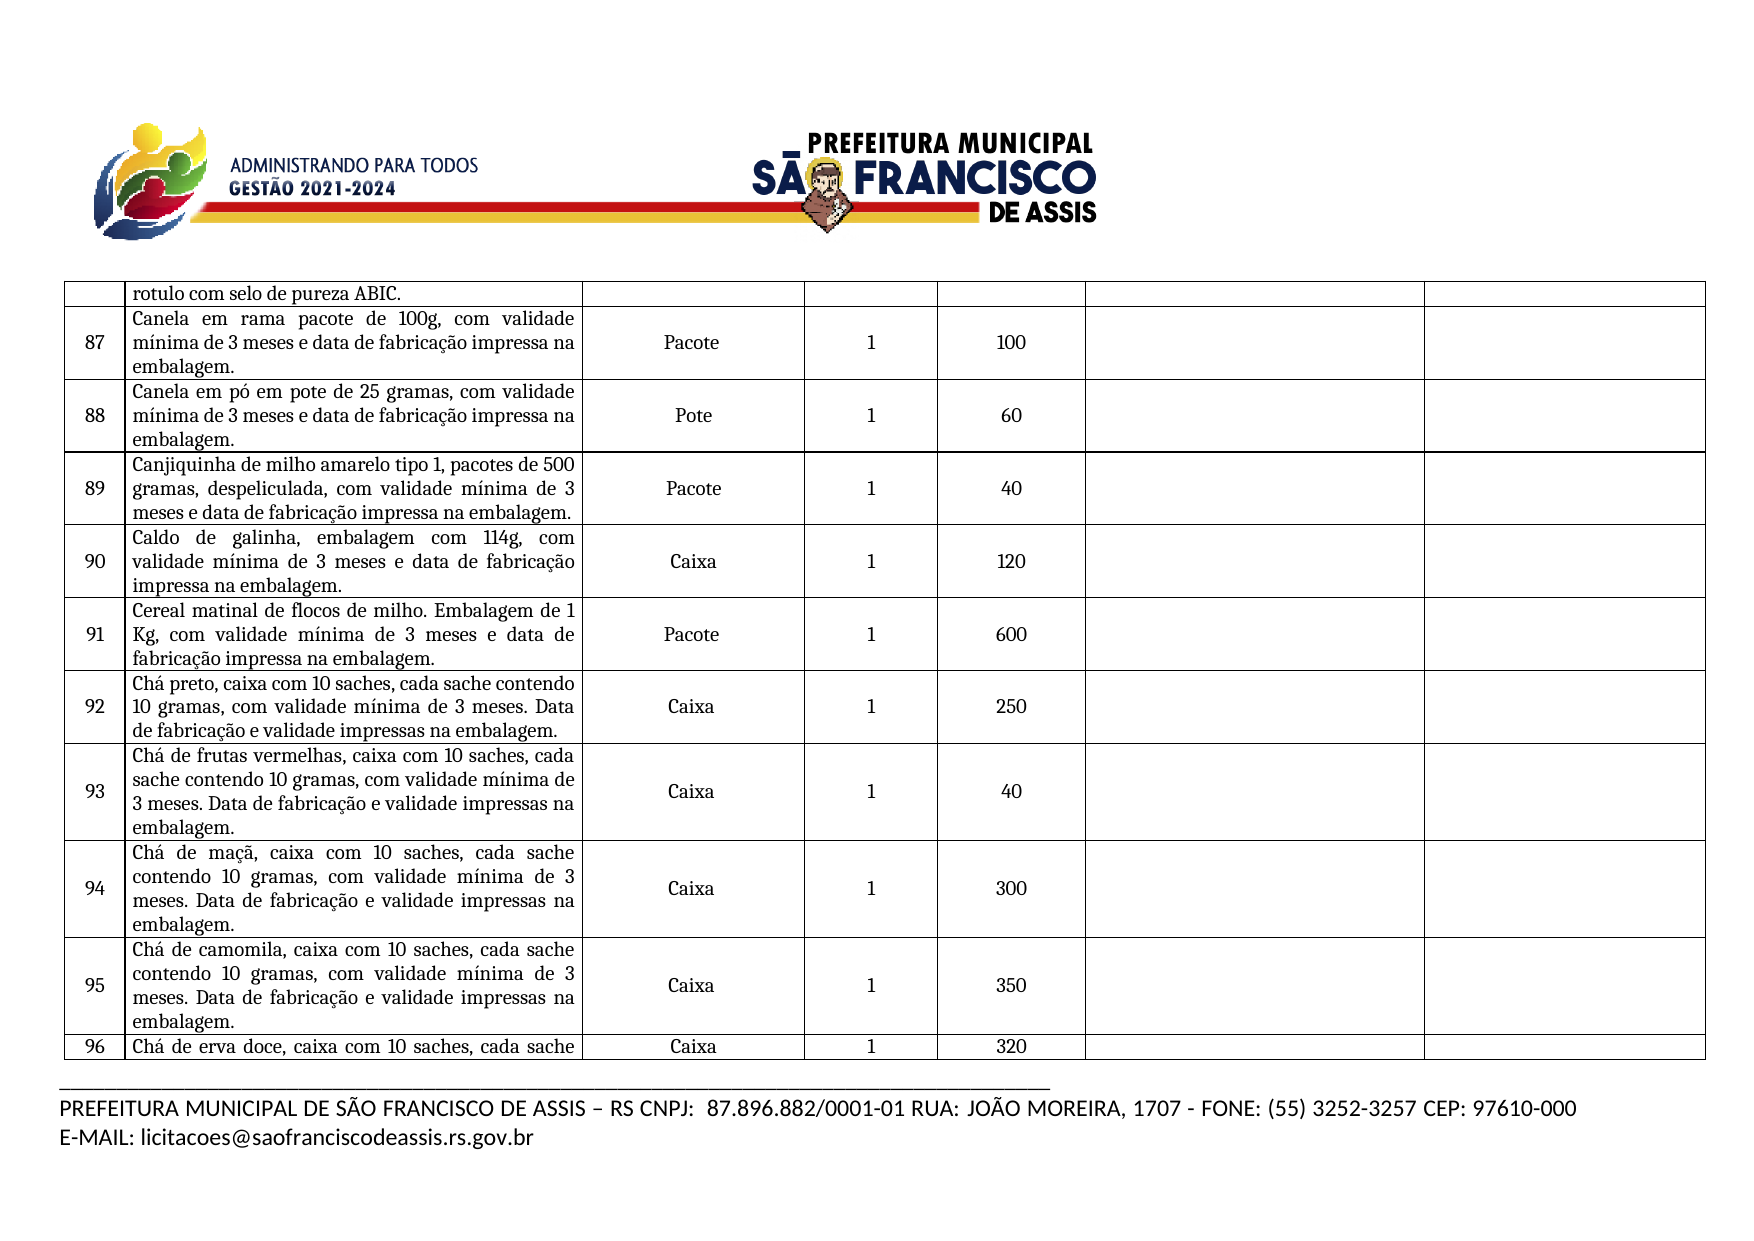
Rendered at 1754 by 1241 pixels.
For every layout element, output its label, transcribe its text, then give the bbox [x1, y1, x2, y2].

table_cell [1086, 938, 1424, 1034]
table_cell Pacote [583, 453, 804, 524]
table_cell Canjiquinha de milho amarelo tipo 1, pacotes de 500 gramas, despeliculada, com validade mínima de 3 meses e data de fabricação impressa na embalagem. [126, 453, 582, 524]
table_cell Pacote [583, 598, 804, 670]
table_cell Cereal matinal de flocos de milho. Embalagem de 1 Kg, com validade mínima de 3 meses e data de fabricação impressa na embalagem. [126, 598, 582, 670]
table_cell Pote [583, 380, 804, 451]
table_cell [805, 282, 937, 306]
table_cell Caixa [583, 671, 804, 743]
table_cell 1 [805, 1035, 937, 1059]
table_cell [938, 282, 1085, 306]
table_cell Chá preto, caixa com 10 saches, cada sache contendo 10 gramas, com validade mínima de 3 meses. Data de fabricação e validade impressas na embalagem. [126, 671, 582, 743]
table_cell [583, 282, 804, 306]
table_cell 1 [805, 671, 937, 743]
table_cell [1425, 1035, 1705, 1059]
table_cell 350 [938, 938, 1085, 1034]
table_cell [1086, 307, 1424, 378]
table_cell [1086, 1035, 1424, 1059]
table_cell [1086, 744, 1424, 840]
table_cell 1 [805, 453, 937, 524]
table_cell 92 [65, 671, 124, 743]
table_cell 1 [805, 841, 937, 937]
table_cell 89 [65, 453, 124, 524]
table_cell [1086, 671, 1424, 743]
table_cell 87 [65, 307, 124, 378]
table_cell 95 [65, 938, 124, 1034]
table_cell Caixa [583, 744, 804, 840]
table_cell [1425, 282, 1705, 306]
table_cell [1425, 841, 1705, 937]
table_cell Caixa [583, 841, 804, 937]
table_cell 91 [65, 598, 124, 670]
table_cell 1 [805, 380, 937, 451]
table_cell [1086, 841, 1424, 937]
table_cell Caixa [583, 1035, 804, 1059]
table_cell 300 [938, 841, 1085, 937]
table_cell 94 [65, 841, 124, 937]
table_cell 90 [65, 525, 124, 597]
table_cell 96 [65, 1035, 124, 1059]
table_cell 40 [938, 744, 1085, 840]
table_cell [65, 282, 124, 306]
table_cell 120 [938, 525, 1085, 597]
table_cell Canela em rama pacote de 100g, com validade mínima de 3 meses e data de fabricação impressa na embalagem. [126, 307, 582, 378]
table_cell [1086, 380, 1424, 451]
table_cell 40 [938, 453, 1085, 524]
table_cell 88 [65, 380, 124, 451]
table_cell [1086, 453, 1424, 524]
table_cell [1425, 453, 1705, 524]
table_cell 1 [805, 598, 937, 670]
table_cell Pacote [583, 307, 804, 378]
table_cell rotulo com selo de pureza ABIC. [126, 282, 582, 306]
table_cell Chá de frutas vermelhas, caixa com 10 saches, cada sache contendo 10 gramas, com validade mínima de 3 meses. Data de fabricação e validade impressas na embalagem. [126, 744, 582, 840]
table_cell [1425, 598, 1705, 670]
table_cell 320 [938, 1035, 1085, 1059]
table_cell 600 [938, 598, 1085, 670]
table_cell [1425, 525, 1705, 597]
table_cell 100 [938, 307, 1085, 378]
table_cell 1 [805, 525, 937, 597]
table_cell 1 [805, 744, 937, 840]
table_cell [1086, 525, 1424, 597]
table_cell Caldo de galinha, embalagem com 114g, com validade mínima de 3 meses e data de fabricação impressa na embalagem. [126, 525, 582, 597]
table_cell Caixa [583, 938, 804, 1034]
table_cell Caixa [583, 525, 804, 597]
table_cell [1425, 744, 1705, 840]
table_cell [1425, 380, 1705, 451]
table_cell 93 [65, 744, 124, 840]
table_cell Chá de camomila, caixa com 10 saches, cada sache contendo 10 gramas, com validade mínima de 3 meses. Data de fabricação e validade impressas na embalagem. [126, 938, 582, 1034]
table_cell [1425, 938, 1705, 1034]
table_cell Chá de maçã, caixa com 10 saches, cada sache contendo 10 gramas, com validade mínima de 3 meses. Data de fabricação e validade impressas na embalagem. [126, 841, 582, 937]
table_cell Chá de erva doce, caixa com 10 saches, cada sache [126, 1035, 582, 1059]
table_cell [1425, 671, 1705, 743]
table_cell 60 [938, 380, 1085, 451]
table_cell [1086, 282, 1424, 306]
table_cell [1086, 598, 1424, 670]
table_cell 1 [805, 938, 937, 1034]
table_cell 250 [938, 671, 1085, 743]
table_cell [1425, 307, 1705, 378]
table_cell Canela em pó em pote de 25 gramas, com validade mínima de 3 meses e data de fabricação impressa na embalagem. [126, 380, 582, 451]
table_cell 1 [805, 307, 937, 378]
